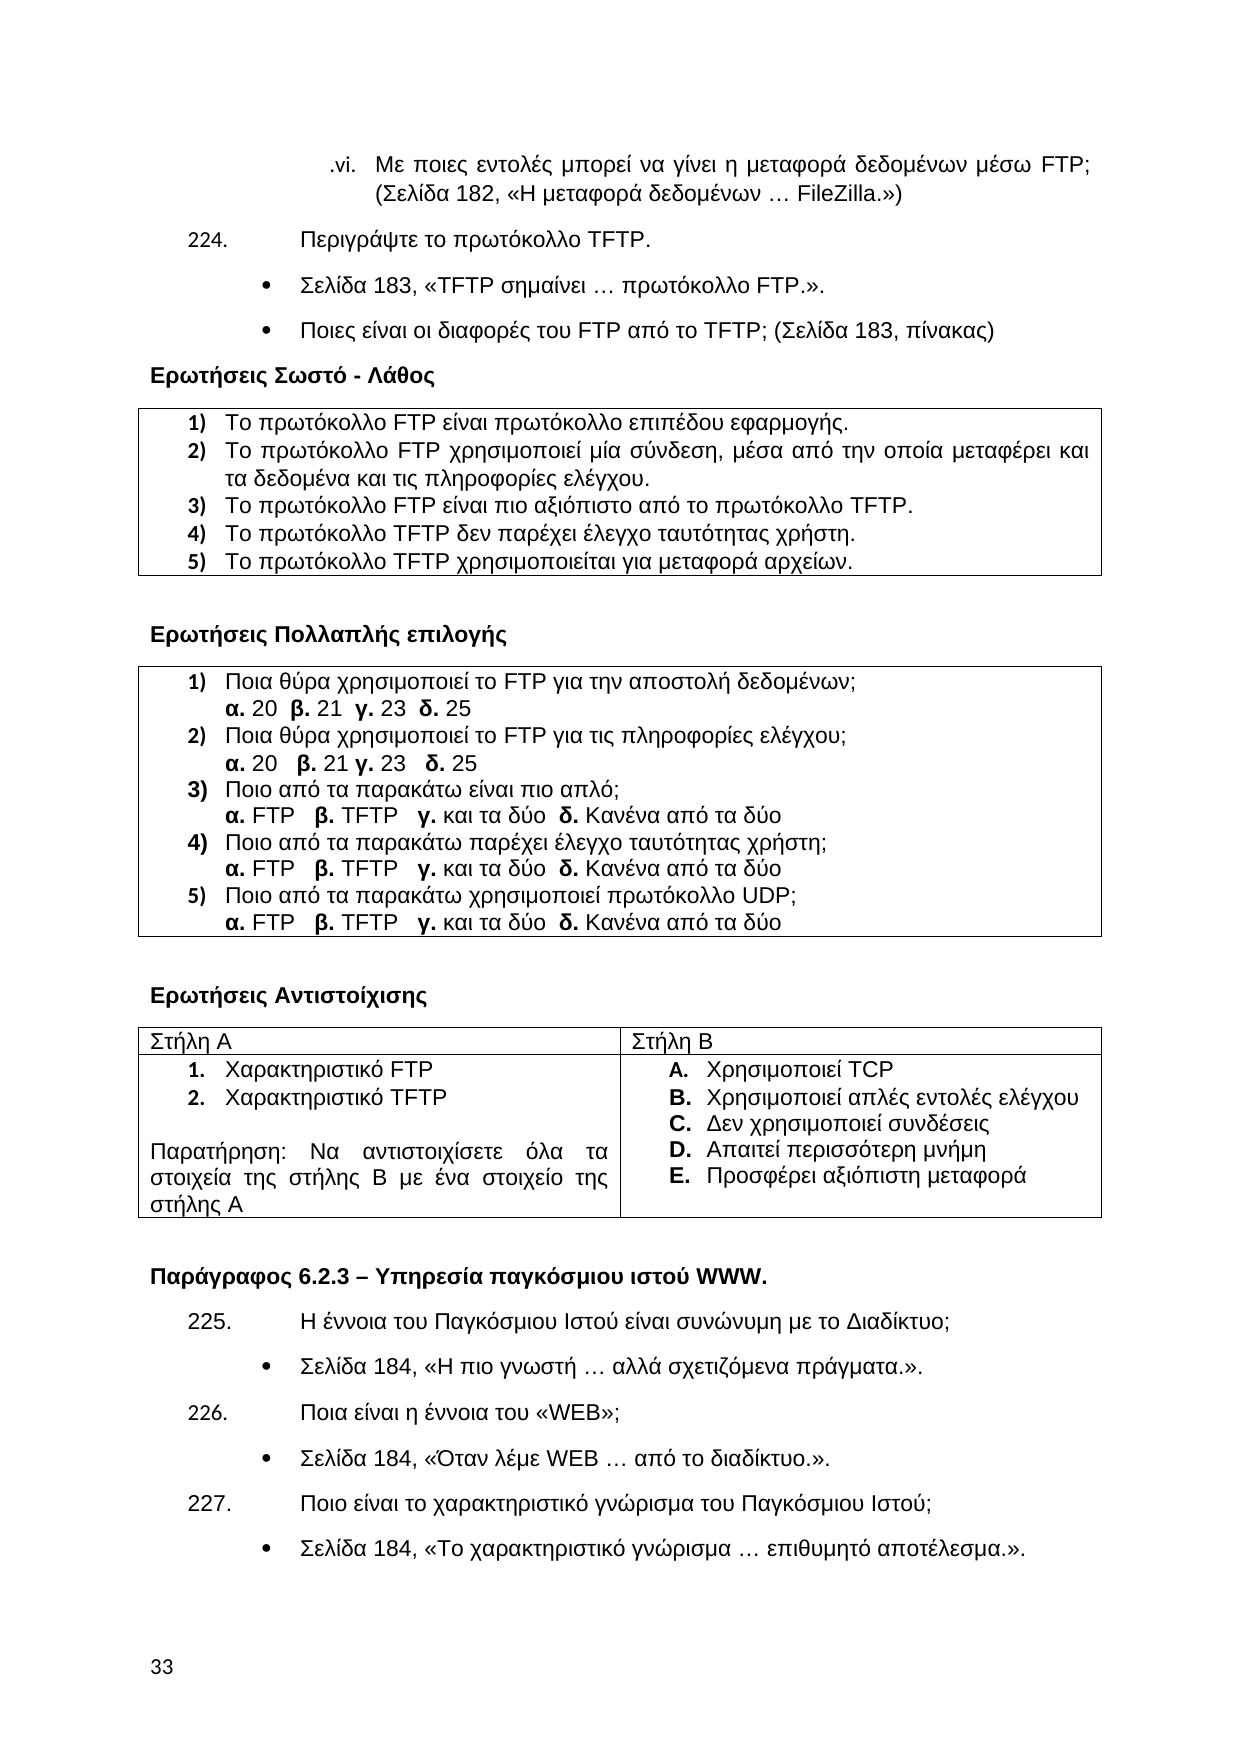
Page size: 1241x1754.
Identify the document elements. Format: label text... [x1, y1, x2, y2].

table_cell Χρησιμοποιεί TCP Χρησιμοποιεί απλές εντολές ελέγχου Δεν χρησιμοποιεί συνδέσεις Απαιτεί περισσότερη μνήμη Προσφέρει αξιόπιστη μεταφορά [621, 1055, 1101, 1217]
text Παράγραφος 6.2.3 – Υπηρεσία παγκόσμιου ιστού WWW. [150, 1263, 1090, 1289]
text Ερωτήσεις Πολλαπλής επιλογής [150, 621, 1090, 647]
list Ποιο είναι το χαρακτηριστικό γνώρισμα του Παγκόσμιου Ιστού; [187, 1490, 1090, 1517]
list Σελίδα 184, «Όταν λέμε WEB … από το διαδίκτυο.». [262, 1445, 1090, 1472]
table_header Το πρωτόκολλο FTP είναι πρωτόκολλο επιπέδου εφαρμογής. Το πρωτόκολλο FTP χρησιμοποιεί μία σύνδεση, μέσα από την οποία μεταφέρει και τα δεδομένα και τις πληροφορίες ελέγχου. Το πρωτόκολλο FTP είναι πιο αξιόπιστο από το πρωτόκολλο TFTP. Το πρωτόκολλο TFTP δεν παρέχει έλεγχο ταυτότητας χρήστη. Το πρωτόκολλο TFTP χρησιμοποιείται για μεταφορά αρχείων. [139, 409, 1101, 575]
list Σελίδα 183, «TFTP σημαίνει … πρωτόκολλο FTP.». [262, 272, 1090, 298]
table_header Στήλη Β [621, 1028, 1101, 1054]
list Η έννοια του Παγκόσμιου Ιστού είναι συνώνυμη με το Διαδίκτυο; [187, 1308, 1090, 1334]
text Ερωτήσεις Αντιστοίχισης [150, 982, 1090, 1008]
table_header Στήλη Α [139, 1028, 620, 1054]
list Mε ποιες εντολές μπορεί να γίνει η μεταφορά δεδομένων μέσω FTP; (Σελίδα 182, «Η μεταφορά δεδομένων … FileZilla.») [356, 150, 1090, 206]
list Σελίδα 184, «Το χαρακτηριστικό γνώρισμα … επιθυμητό αποτέλεσμα.». [262, 1535, 1090, 1562]
text Ερωτήσεις Σωστό - Λάθος [150, 362, 1090, 389]
list Ποια είναι η έννοια του «WEB»; [187, 1398, 1090, 1426]
list Ποιες είναι οι διαφορές του FTP από το TFTP; (Σελίδα 183, πίνακας) [262, 317, 1090, 343]
table_header Ποια θύρα χρησιμοποιεί το FTP για την αποστολή δεδομένων; α. 20 β. 21 γ. 23 δ. 25 Ποια θύρα χρησιμοποιεί το FTP για τις πληροφορίες ελέγχου; α. 20 β. 21 γ. 23 δ. 25 Ποιο από τα παρακάτω είναι πιο απλό; α. FTP β. TFTP γ. και τα δύο δ. Κανένα από τα δύο Ποιο από τα παρακάτω παρέχει έλεγχο ταυτότητας χρήστη; α. FTP β. TFTP γ. και τα δύο δ. Κανένα από τα δύο Ποιο από τα παρακάτω χρησιμοποιεί πρωτόκολλο UDP; α. FTP β. TFTP γ. και τα δύο δ. Κανένα από τα δύο [139, 667, 1101, 936]
list Περιγράψτε το πρωτόκολλο TFTP. [187, 225, 1090, 253]
table_cell Χαρακτηριστικό FTP Χαρακτηριστικό TFTP Παρατήρηση: Να αντιστοιχίσετε όλα τα στοιχεία της στήλης Β με ένα στοιχείο της στήλης A [139, 1055, 620, 1217]
list Σελίδα 184, «Η πιο γνωστή … αλλά σχετιζόμενα πράγματα.». [262, 1353, 1090, 1379]
